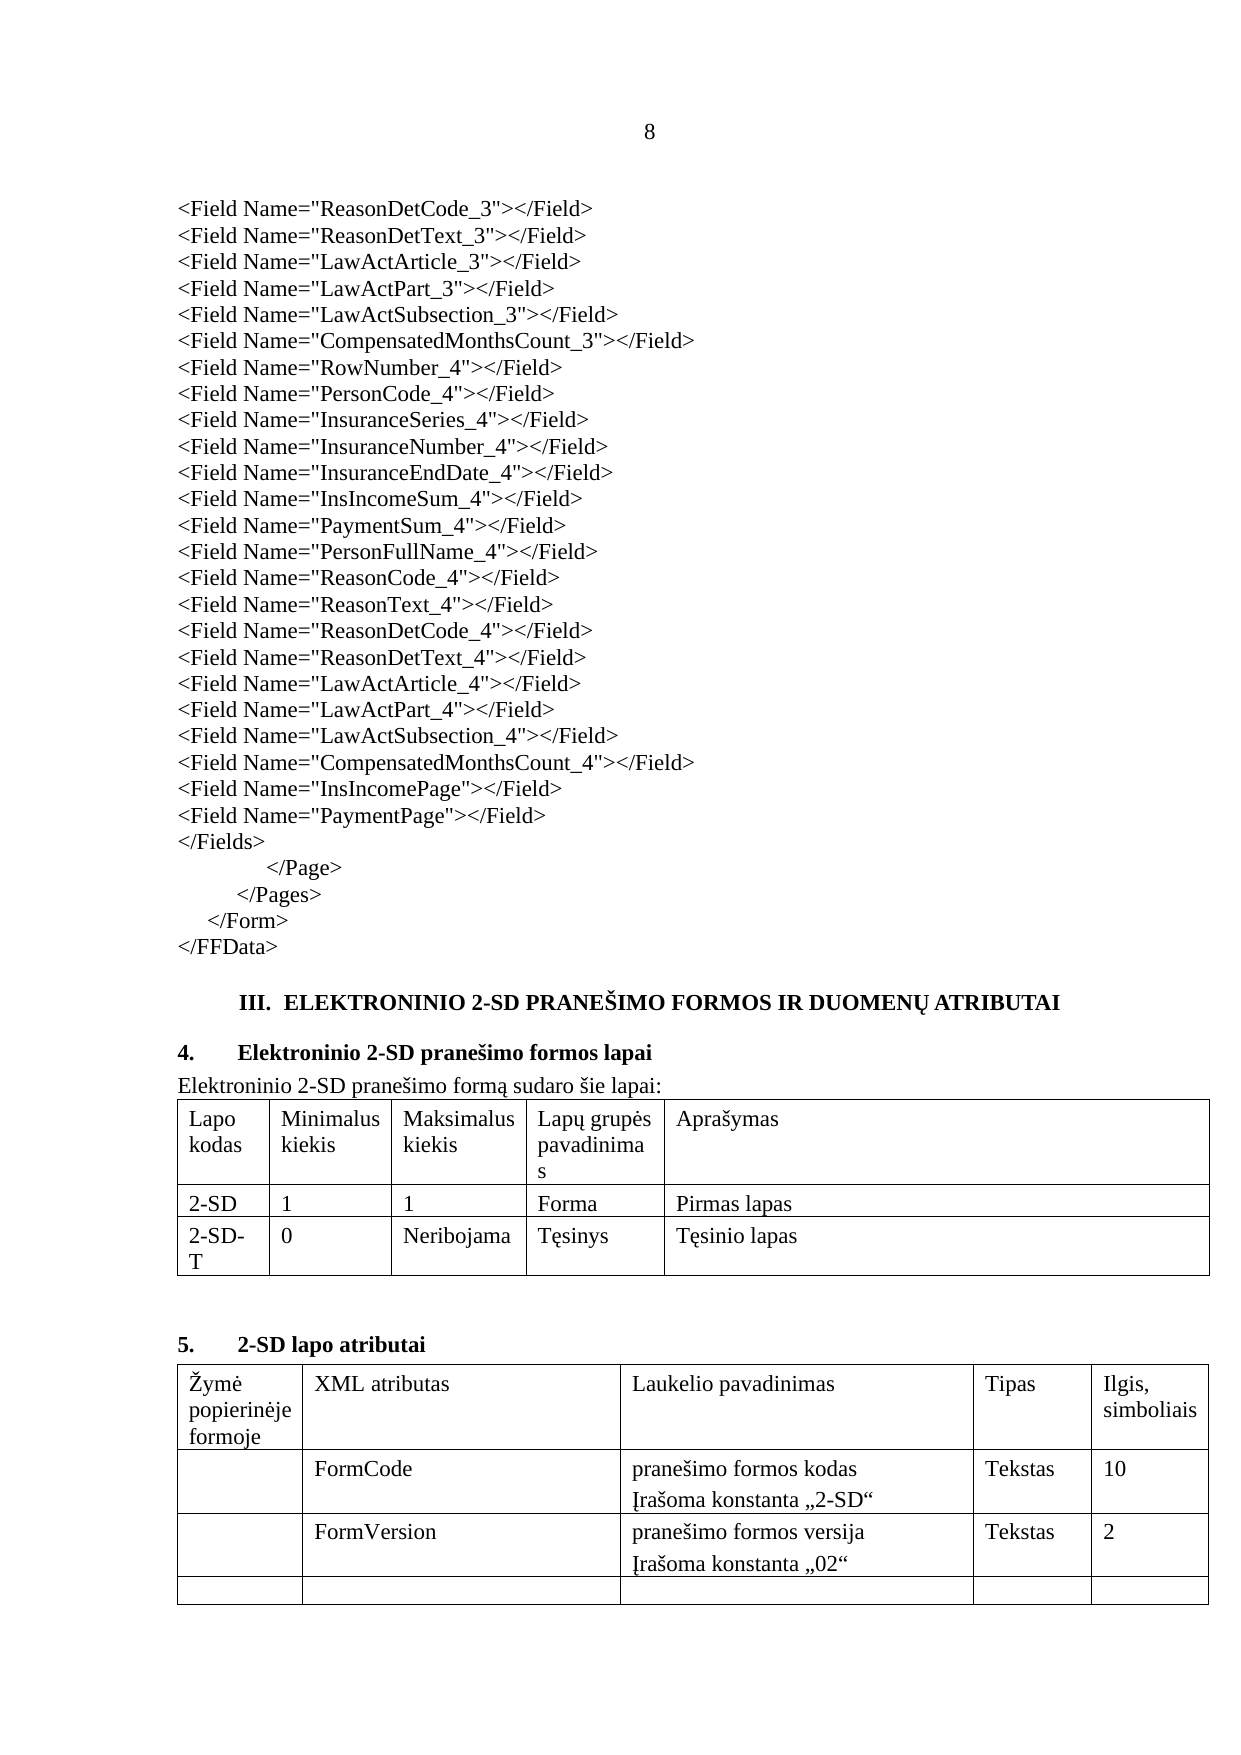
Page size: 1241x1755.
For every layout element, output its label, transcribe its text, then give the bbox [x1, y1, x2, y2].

table_cell Forma [527, 1185, 664, 1216]
text </Pages> [177, 881, 1122, 907]
text <Field Name="ReasonDetText_4"></Field> [177, 643, 1122, 670]
table_cell Tęsinys [527, 1217, 664, 1274]
table_cell Tekstas [974, 1514, 1091, 1576]
text <Field Name="PaymentSum_4"></Field> [177, 512, 1122, 538]
table_cell [178, 1577, 302, 1604]
text <Field Name="PaymentPage"></Field> [177, 802, 1122, 828]
text <Field Name="ReasonDetCode_4"></Field> [177, 617, 1122, 643]
text <Field Name="LawActArticle_4"></Field> [177, 670, 1122, 696]
table_cell [178, 1514, 302, 1576]
table_header XML atributas [303, 1365, 620, 1449]
table_header Minimalus kiekis [270, 1100, 391, 1184]
text <Field Name="LawActPart_3"></Field> [177, 274, 1122, 301]
text <Field Name="InsIncomePage"></Field> [177, 775, 1122, 802]
table_cell 2 [1092, 1514, 1208, 1576]
text <Field Name="InsuranceNumber_4"></Field> [177, 433, 1122, 459]
text </Page> [177, 854, 1122, 881]
table_cell FormCode [303, 1450, 620, 1513]
table_cell [178, 1450, 302, 1513]
text <Field Name="InsuranceEndDate_4"></Field> [177, 459, 1122, 485]
text </FFData> [177, 933, 1122, 960]
table_cell 1 [392, 1185, 526, 1216]
table_cell [974, 1577, 1091, 1604]
text <Field Name="RowNumber_4"></Field> [177, 354, 1122, 380]
table_cell [1092, 1577, 1208, 1604]
table_cell FormVersion [303, 1514, 620, 1576]
table_cell 10 [1092, 1450, 1208, 1513]
text <Field Name="CompensatedMonthsCount_4"></Field> [177, 749, 1122, 775]
table_cell pranešimo formos versija Įrašoma konstanta „02“ [621, 1514, 973, 1576]
table_header Žymė popierinėje formoje [178, 1365, 302, 1449]
text <Field Name="LawActArticle_3"></Field> [177, 248, 1122, 274]
text <Field Name="LawActPart_4"></Field> [177, 696, 1122, 723]
table_cell 2-SD-T [178, 1217, 269, 1274]
table_cell Neribojama [392, 1217, 526, 1274]
text <Field Name="InsuranceSeries_4"></Field> [177, 406, 1122, 433]
table_header Laukelio pavadinimas [621, 1365, 973, 1449]
table_cell Tekstas [974, 1450, 1091, 1513]
table_cell pranešimo formos kodas Įrašoma konstanta „2-SD“ [621, 1450, 973, 1513]
text 5. 2-SD lapo atributai [177, 1331, 1122, 1357]
table_header Aprašymas [665, 1100, 1209, 1184]
table_cell [621, 1577, 973, 1604]
table_header Tipas [974, 1365, 1091, 1449]
table_cell 1 [270, 1185, 391, 1216]
text <Field Name="CompensatedMonthsCount_3"></Field> [177, 327, 1122, 354]
text III. Elektroninio 2-SD Pranešimo Formos IR duomenų atributai [177, 988, 1122, 1015]
table_header Lapų grupės pavadinimas [527, 1100, 664, 1184]
table_header Maksimalus kiekis [392, 1100, 526, 1184]
table_cell Pirmas lapas [665, 1185, 1209, 1216]
text 4. Elektroninio 2-SD pranešimo formos lapai [177, 1039, 1122, 1065]
text <Field Name="ReasonDetText_3"></Field> [177, 222, 1122, 248]
text <Field Name="InsIncomeSum_4"></Field> [177, 485, 1122, 512]
table_cell 0 [270, 1217, 391, 1274]
text </Fields> [177, 828, 1122, 854]
text <Field Name="ReasonDetCode_3"></Field> [177, 196, 1122, 222]
table_cell [303, 1577, 620, 1604]
table_cell Tęsinio lapas [665, 1217, 1209, 1274]
text <Field Name="LawActSubsection_4"></Field> [177, 723, 1122, 749]
text <Field Name="PersonFullName_4"></Field> [177, 538, 1122, 564]
text <Field Name="ReasonText_4"></Field> [177, 591, 1122, 617]
table_cell 2-SD [178, 1185, 269, 1216]
text Elektroninio 2-SD pranešimo formą sudaro šie lapai: [177, 1073, 1122, 1099]
text <Field Name="PersonCode_4"></Field> [177, 380, 1122, 406]
text </Form> [177, 907, 1122, 933]
table_header Ilgis, simboliais [1092, 1365, 1208, 1449]
text <Field Name="LawActSubsection_3"></Field> [177, 301, 1122, 327]
table_header Lapo kodas [178, 1100, 269, 1184]
text <Field Name="ReasonCode_4"></Field> [177, 564, 1122, 591]
